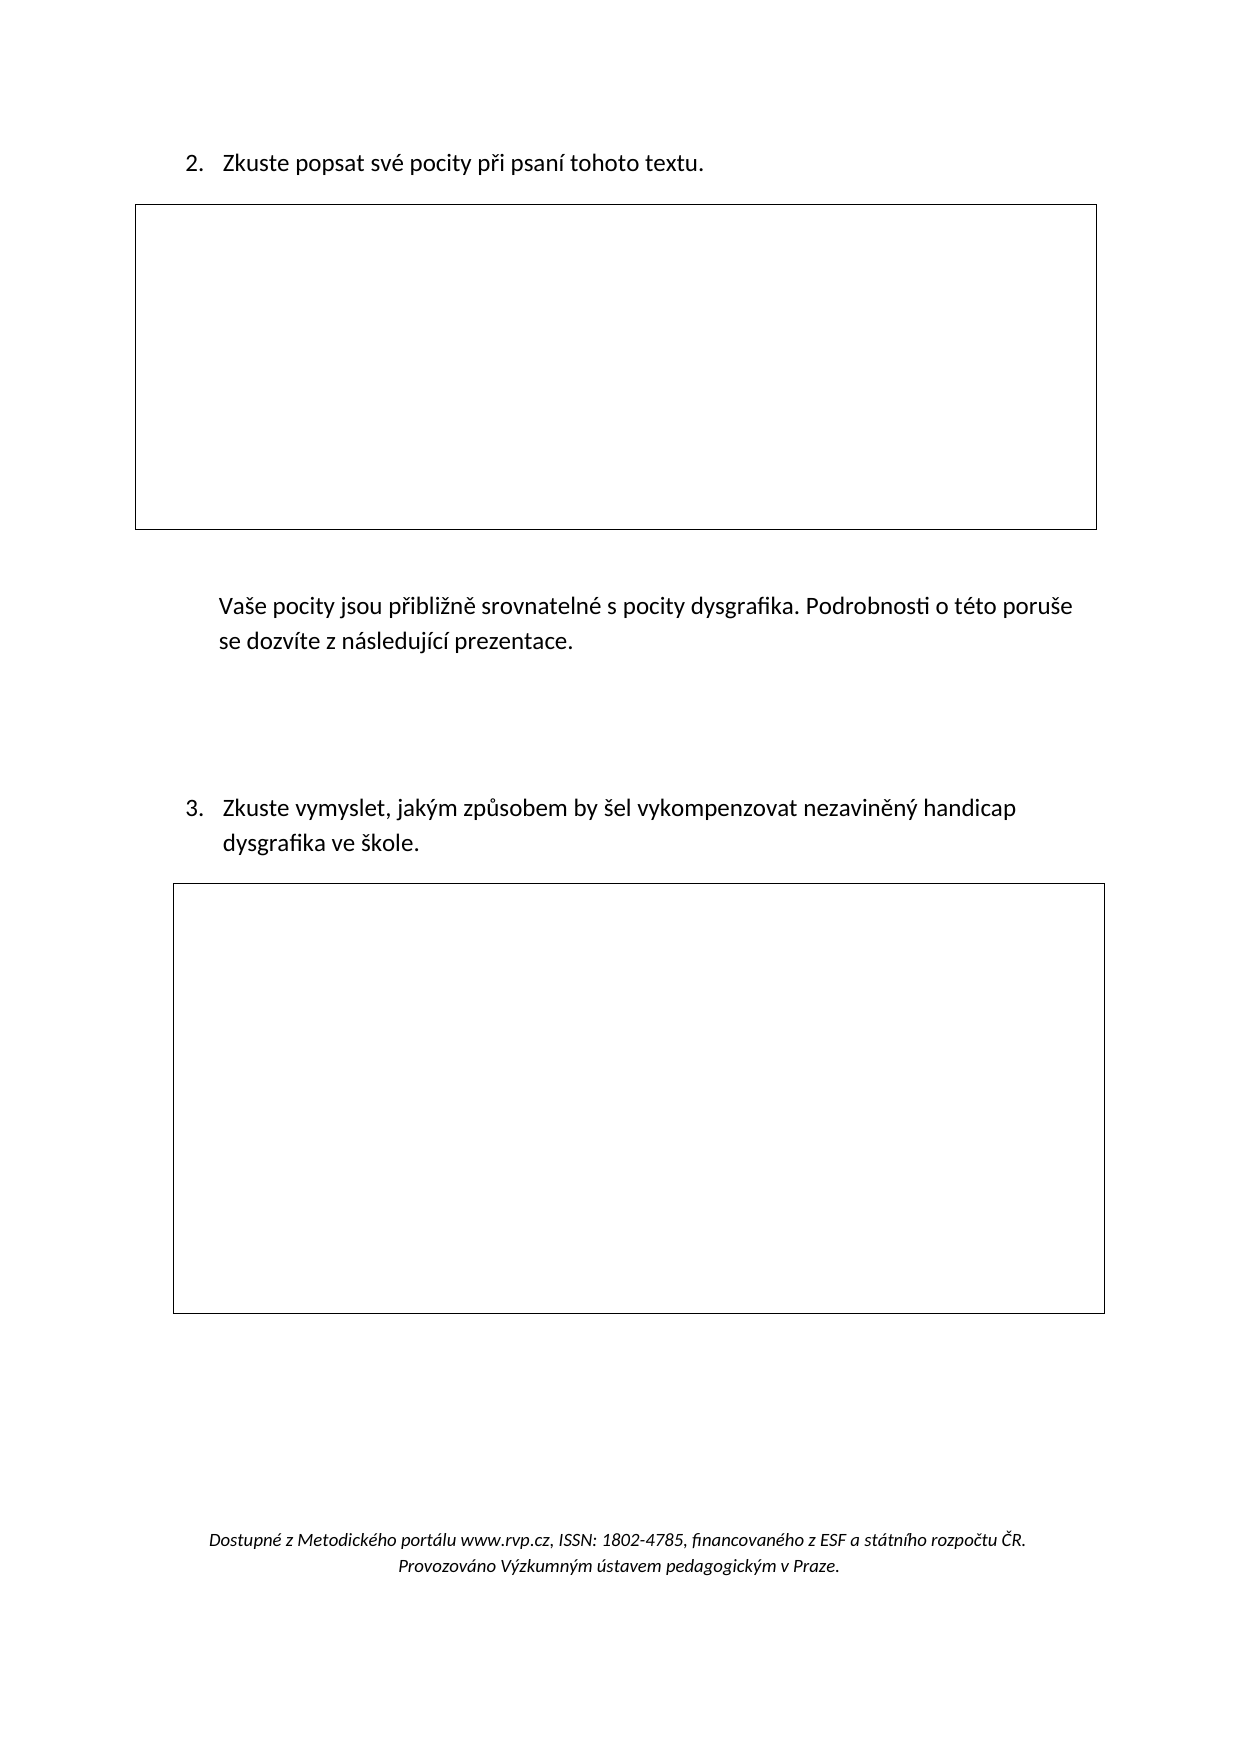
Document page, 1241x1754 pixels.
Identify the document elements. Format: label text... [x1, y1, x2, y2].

list Zkuste popsat své pocity při psaní tohoto textu. [185, 148, 1092, 178]
table_header [136, 205, 1096, 529]
table_header [174, 884, 1104, 1313]
text Dostupné z Metodického portálu www.rvp.cz, ISSN: 1802-4785, financovaného z ESF a státního rozpočtu ČR. Provozováno Výzkumným ústavem pedagogickým v Praze. [148, 1528, 1092, 1578]
list Zkuste vymyslet, jakým způsobem by šel vykompenzovat nezaviněný handicap dysgrafika ve škole. [185, 792, 1092, 858]
text Vaše pocity jsou přibližně srovnatelné s pocity dysgrafika. Podrobnosti o této poruše se dozvíte z následující prezentace. [218, 590, 1092, 656]
